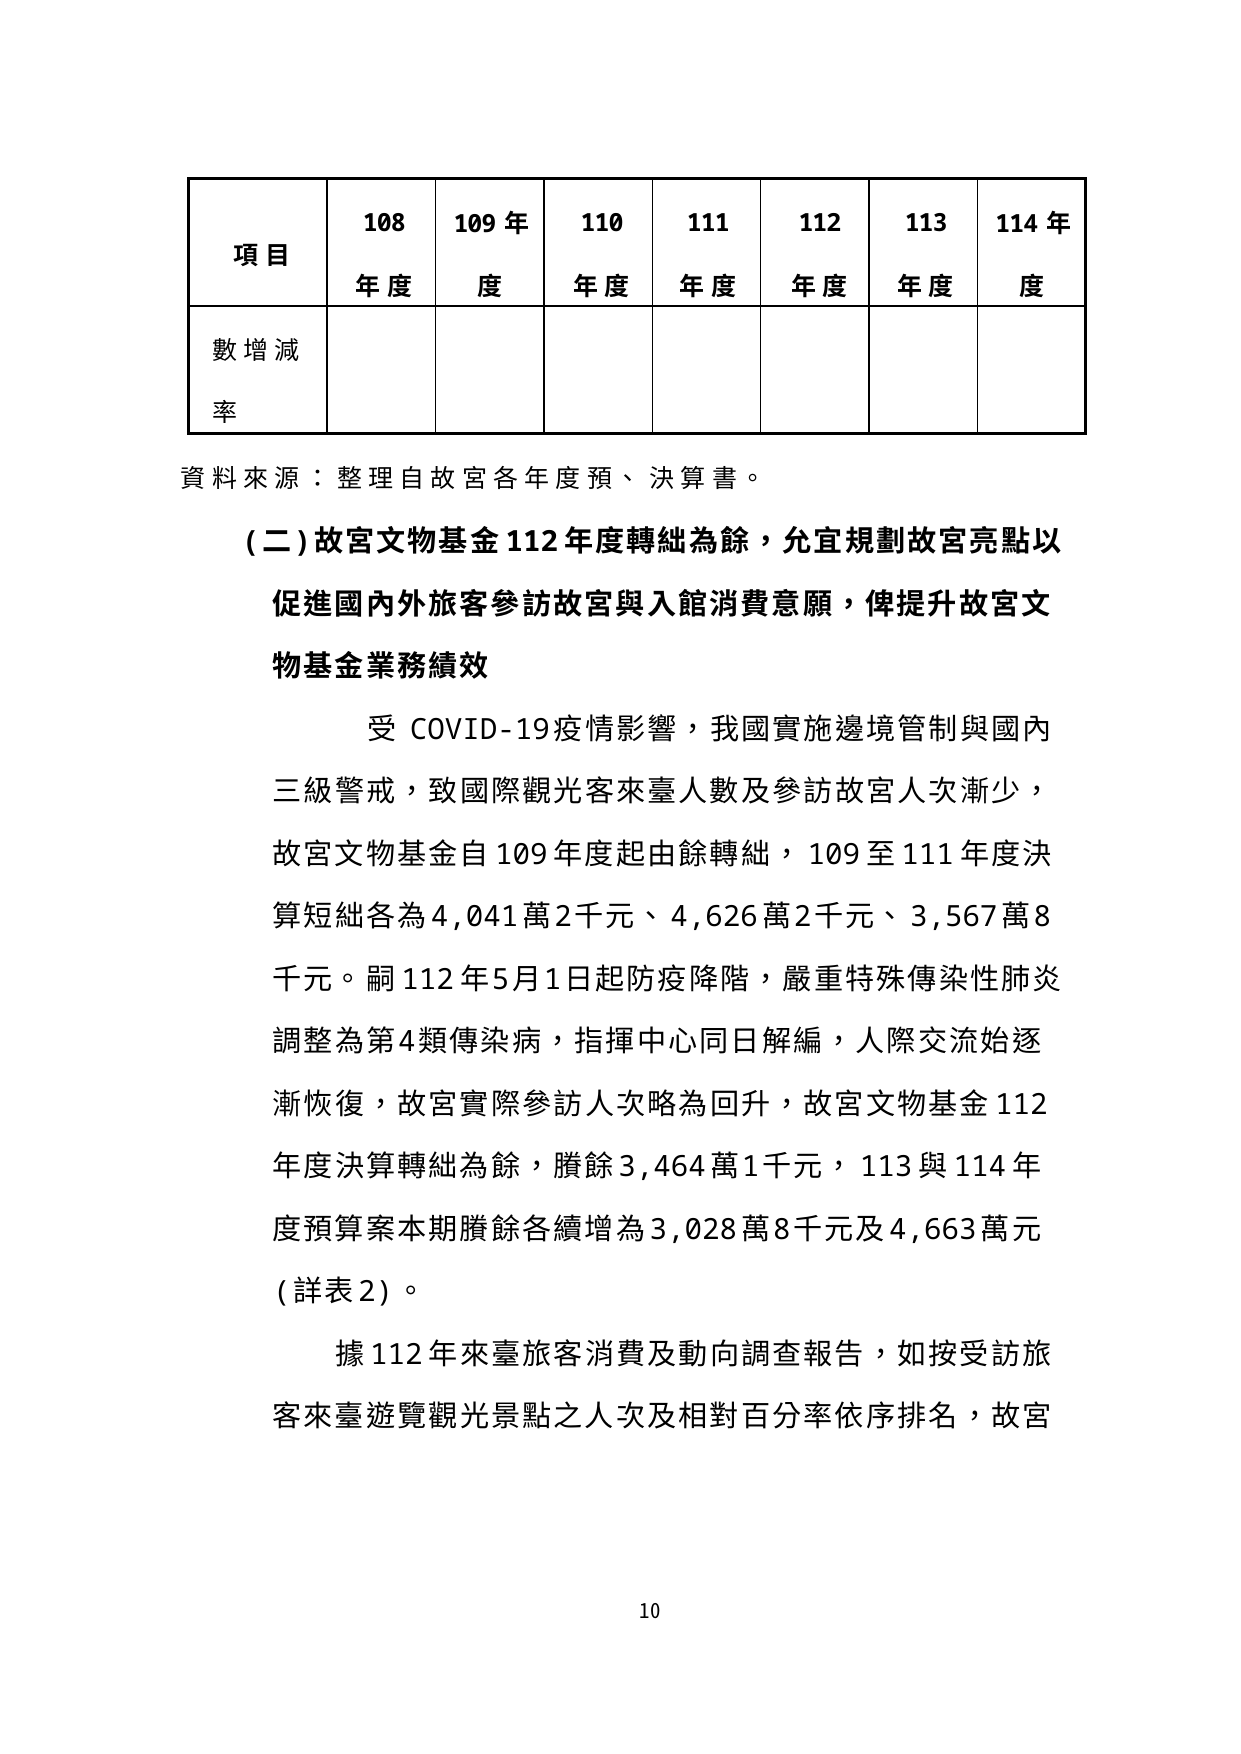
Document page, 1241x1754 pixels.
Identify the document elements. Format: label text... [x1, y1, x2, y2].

table_cell [761, 307, 868, 432]
text 據112年來臺旅客消費及動向調查報告，如按受訪旅客來臺遊覽觀光景點之人次及相對百分率依序排名，故宮 [266, 1310, 1063, 1435]
table_header 111年度 [653, 180, 760, 305]
table_header 109年度 [436, 180, 543, 305]
table_cell [436, 307, 543, 432]
table_cell - [653, 307, 760, 432]
table_cell [545, 307, 652, 432]
text 資料來源：整理自故宮各年度預、決算書。 [177, 435, 1063, 497]
table_cell 數增減率 [190, 307, 326, 432]
table_cell - [328, 307, 435, 432]
table_cell [870, 307, 977, 432]
text 受COVID-19疫情影響，我國實施邊境管制與國內三級警戒，致國際觀光客來臺人數及參訪故宮人次漸少，故宮文物基金自109年度起由餘轉絀，109至111年度決算短絀各為4,041萬2千元、4,626萬2千元、3,567萬8千元。嗣112年5月1日起防疫降階，嚴重特殊傳染性肺炎調整為第4類傳染病，指揮中心同日解編，人際交流始逐漸恢復，故宮實際參訪人次略為回升，故宮文物基金112年度決算轉絀為餘，賸餘3,464萬1千元，113與114年度預算案本期賸餘各續增為3,028萬8千元及4,663萬元(詳表2)。 [266, 685, 1063, 1310]
table_header 110年度 [545, 180, 652, 305]
table_header 108年度 [328, 180, 435, 305]
table_header 112年度 [761, 180, 868, 305]
table_header 114年度 [978, 180, 1084, 305]
table_cell [978, 307, 1084, 432]
table_header 113年度 [870, 180, 977, 305]
text (二)故宮文物基金112年度轉絀為餘，允宜規劃故宮亮點以促進國內外旅客參訪故宮與入館消費意願，俾提升故宮文物基金業務績效 [236, 497, 1063, 685]
table_header 項目 [190, 180, 326, 305]
